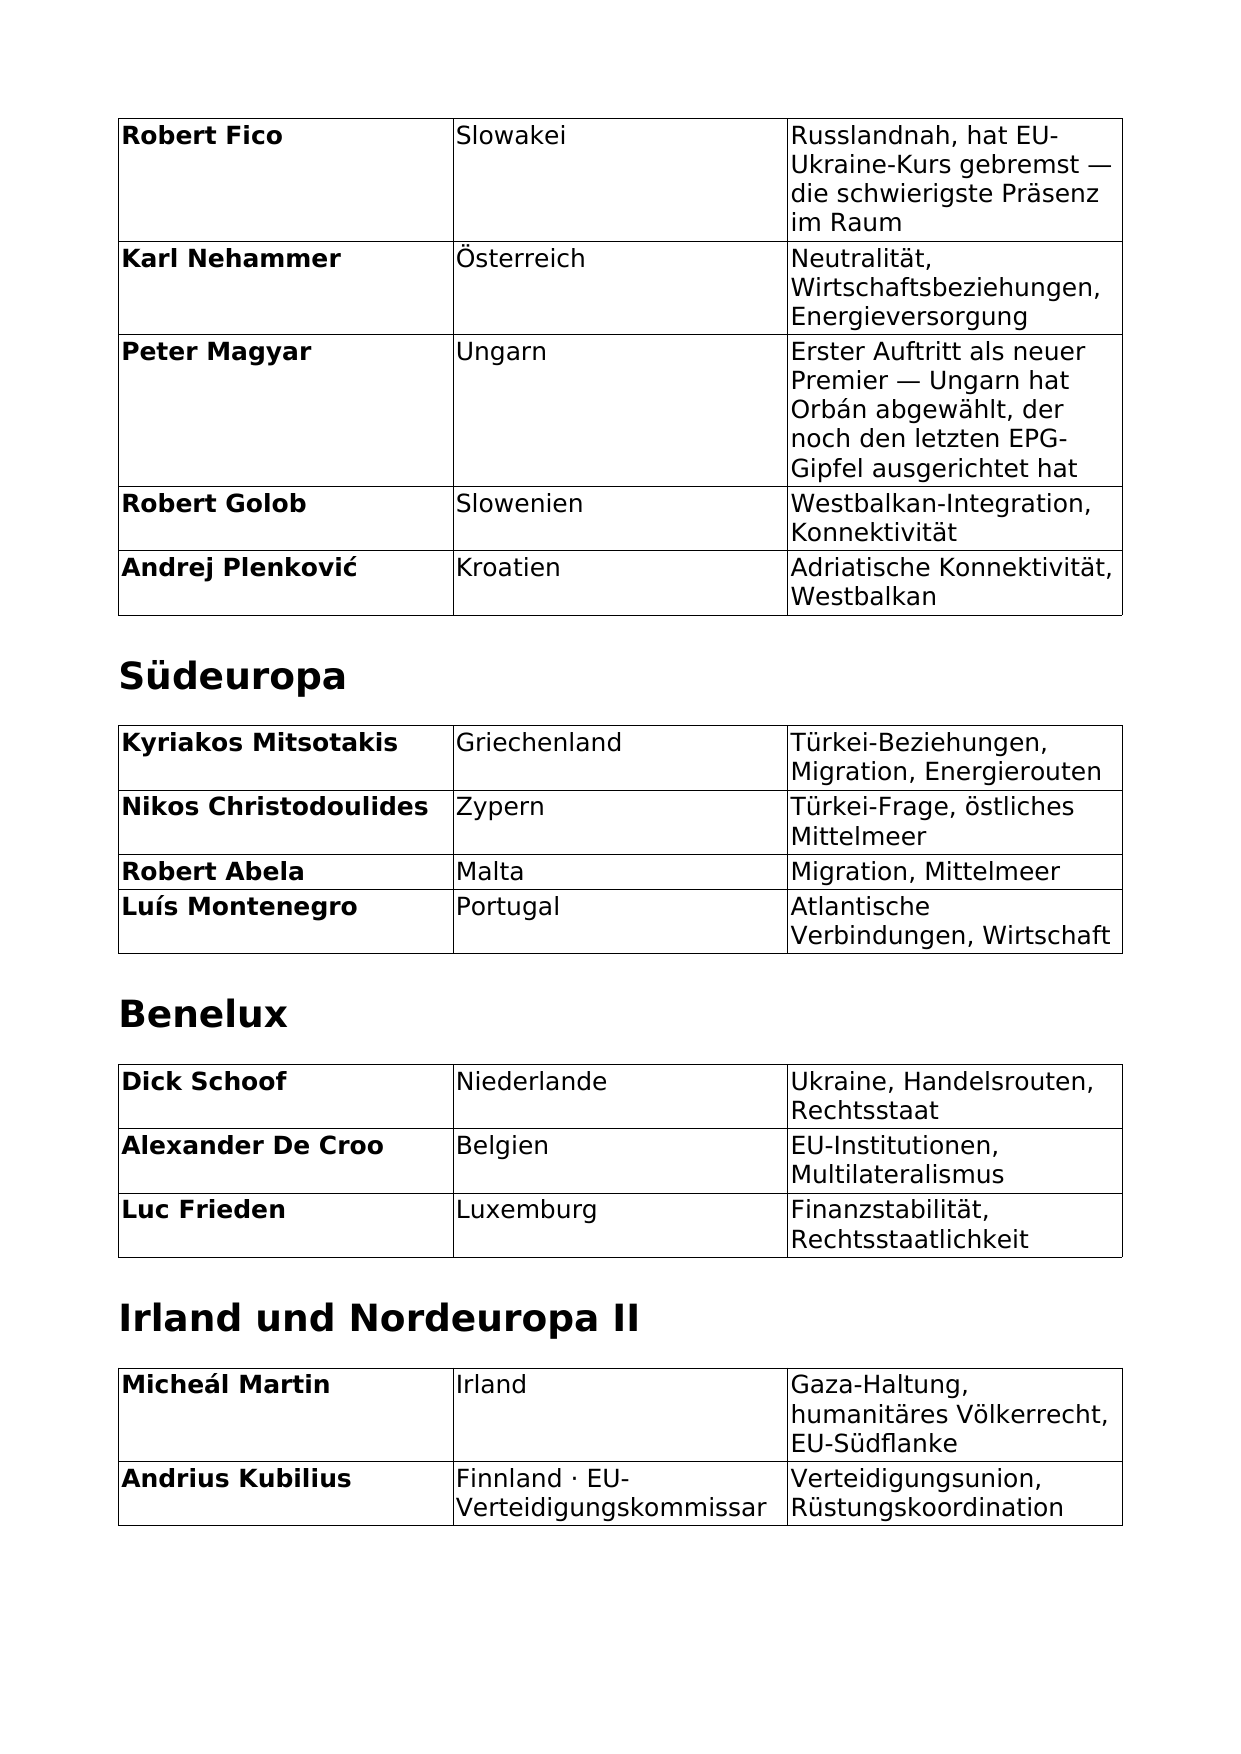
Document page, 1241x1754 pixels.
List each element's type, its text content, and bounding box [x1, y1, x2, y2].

table_cell Erster Auftritt als neuer Premier — Ungarn hat Orbán abgewählt, der noch den letzten EPG-Gipfel ausgerichtet hat [788, 335, 1122, 486]
subtitle Benelux [118, 993, 1122, 1037]
table_cell Ungarn [454, 335, 787, 486]
table_header Ukraine, Handelsrouten, Rechtsstaat [788, 1065, 1122, 1128]
table_cell Slowenien [454, 487, 787, 550]
table_cell EU-Institutionen, Multilateralismus [788, 1129, 1122, 1193]
table_cell Luís Montenegro [119, 890, 453, 953]
table_cell Luc Frieden [119, 1194, 453, 1257]
table_cell Finanzstabilität, Rechtsstaatlichkeit [788, 1194, 1122, 1257]
table_cell Robert Fico [119, 119, 453, 241]
table_cell Kroatien [454, 551, 787, 614]
table_header Niederlande [454, 1065, 787, 1128]
table_cell Westbalkan-Integration, Konnektivität [788, 487, 1122, 550]
table_cell Österreich [454, 242, 787, 334]
table_cell Robert Golob [119, 487, 453, 550]
table_cell Andrius Kubilius [119, 1462, 453, 1525]
table_cell Andrej Plenković [119, 551, 453, 614]
table_cell Malta [454, 855, 787, 889]
table_header Kyriakos Mitsotakis [119, 726, 453, 789]
table_header Micheál Martin [119, 1369, 453, 1461]
table_cell Zypern [454, 791, 787, 854]
table_cell Atlantische Verbindungen, Wirtschaft [788, 890, 1122, 953]
table_cell Portugal [454, 890, 787, 953]
table_cell Luxemburg [454, 1194, 787, 1257]
table_header Türkei-Beziehungen, Migration, Energierouten [788, 726, 1122, 789]
table_cell Nikos Christodoulides [119, 791, 453, 854]
table_cell Russlandnah, hat EU-Ukraine-Kurs gebremst — die schwierigste Präsenz im Raum [788, 119, 1122, 241]
table_cell Belgien [454, 1129, 787, 1193]
table_cell Alexander De Croo [119, 1129, 453, 1193]
table_cell Migration, Mittelmeer [788, 855, 1122, 889]
table_cell Adriatische Konnektivität, Westbalkan [788, 551, 1122, 614]
subtitle Südeuropa [118, 654, 1122, 698]
table_header Irland [454, 1369, 787, 1461]
table_cell Peter Magyar [119, 335, 453, 486]
table_header Griechenland [454, 726, 787, 789]
table_cell Karl Nehammer [119, 242, 453, 334]
table_cell Verteidigungsunion, Rüstungskoordination [788, 1462, 1122, 1525]
table_header Dick Schoof [119, 1065, 453, 1128]
table_cell Finnland · EU-Verteidigungskommissar [454, 1462, 787, 1525]
subtitle Irland und Nordeuropa II [118, 1297, 1122, 1340]
table_cell Robert Abela [119, 855, 453, 889]
table_cell Türkei-Frage, östliches Mittelmeer [788, 791, 1122, 854]
table_cell Neutralität, Wirtschaftsbeziehungen, Energieversorgung [788, 242, 1122, 334]
table_cell Slowakei [454, 119, 787, 241]
table_header Gaza-Haltung, humanitäres Völkerrecht, EU-Südflanke [788, 1369, 1122, 1461]
